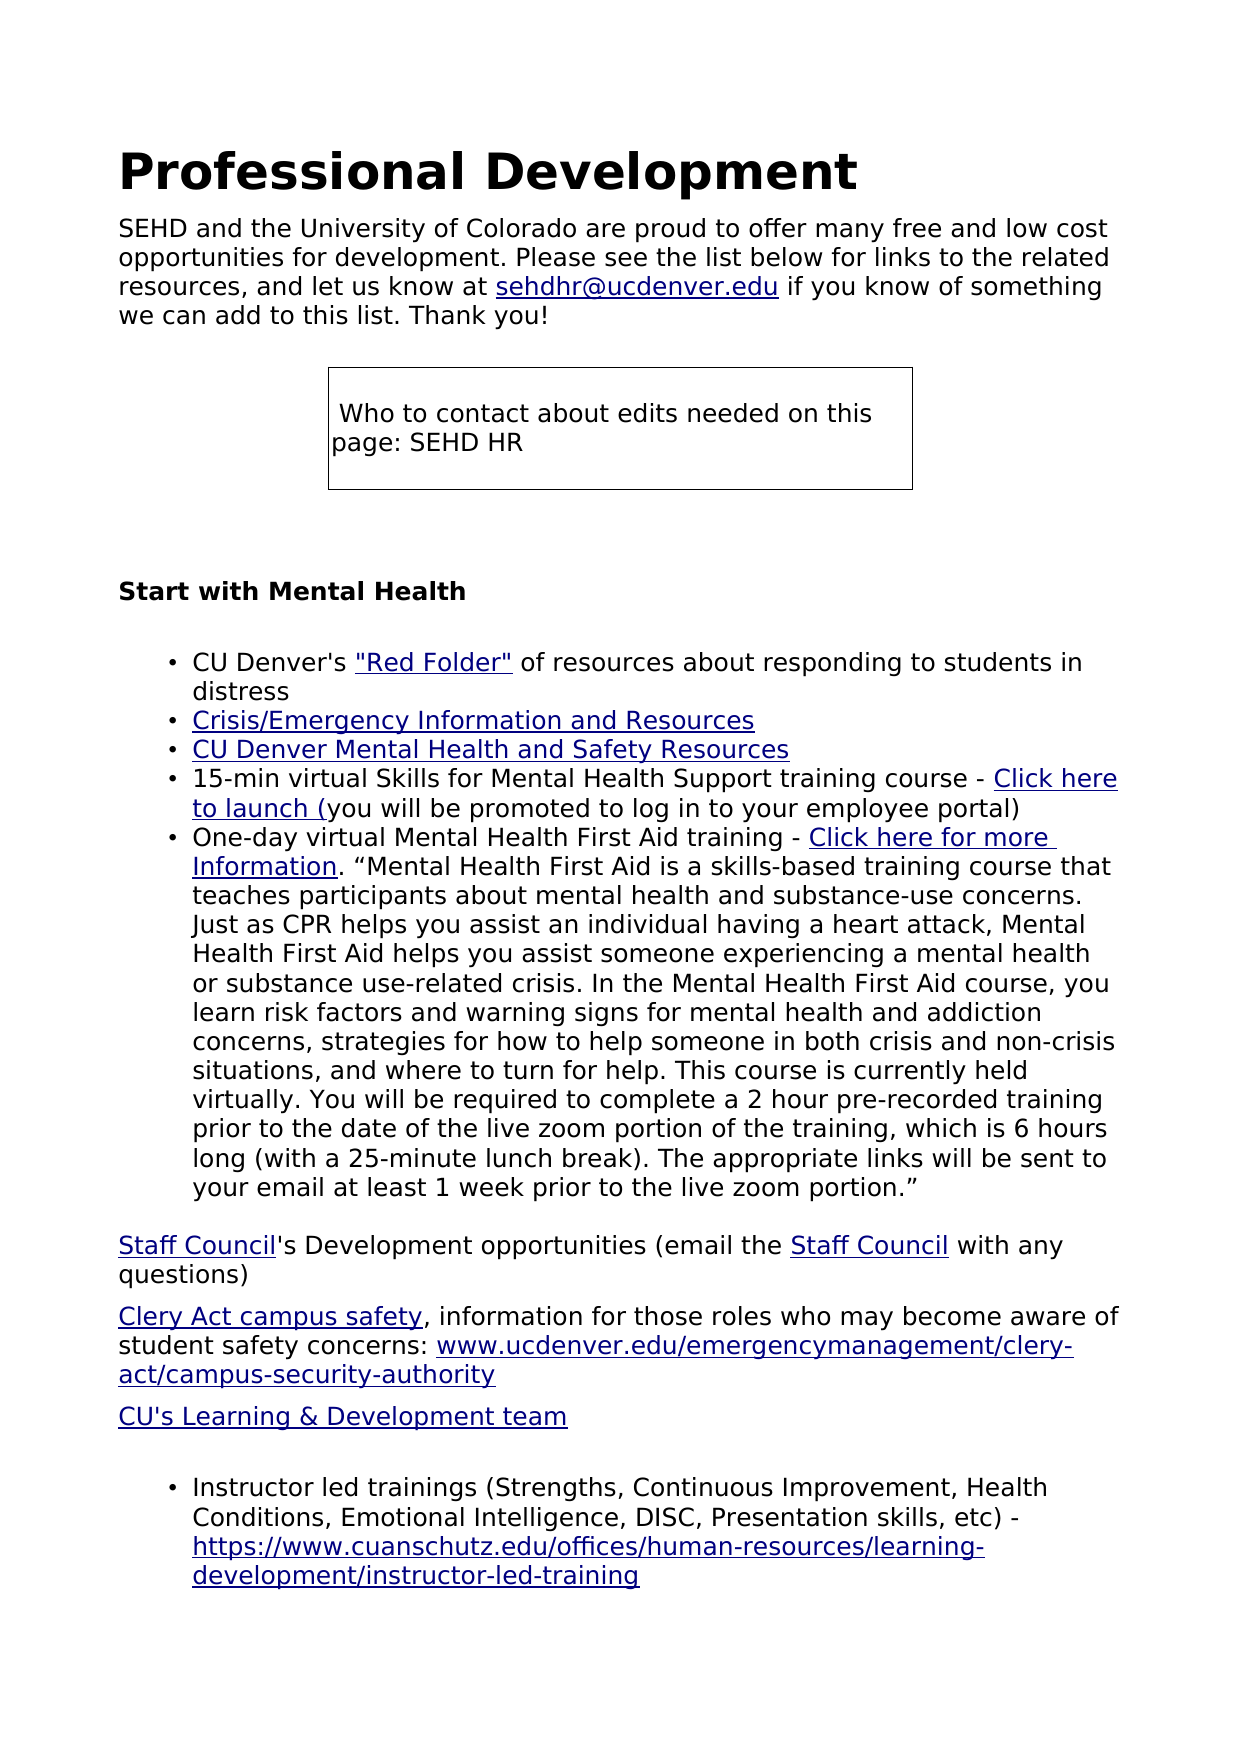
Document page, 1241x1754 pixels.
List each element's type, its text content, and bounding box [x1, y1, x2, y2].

list CU Denver Mental Health and Safety Resources [177, 735, 1122, 764]
text Staff Council's Development opportunities (email the Sta​ff Council with any questions) [118, 1232, 1122, 1290]
subtitle Professional Development [118, 143, 1122, 201]
text CU's Learning & Development team [118, 1402, 1122, 1432]
list 15-min virtual Skills for Mental Health Support training course - Click here to launch (you will be promoted to log in to your employee portal) [177, 764, 1122, 823]
list CU Denver's "Red Folder" of resources about responding to students in distress [177, 648, 1122, 706]
list Instructor led trainings (Strengths, Continuous Improvement, Health Conditions, Emotional Intelligence, DISC, Presentation skills, etc) - https://www.cuanschutz.edu/offices/human-resources/learning-development/instructor-led-training [177, 1473, 1122, 1590]
text Clery Act campus safety, information for those roles who may become aware of student safety concerns: www.ucdenver.edu/emergencymanagement/clery-act/campus-security-authority [118, 1302, 1122, 1390]
text SEHD and the University of Colorado are proud to offer many free and low cost opportunities for development. Please see the list below for links to the related resources, and let us know at sehdhr@ucdenver.edu if you know of something we can add to this list. Thank you! [118, 214, 1122, 331]
list Crisis/Emergency Information and Resources [177, 706, 1122, 735]
table_header Who to contact about edits needed on this page: SEHD HR [329, 368, 912, 489]
subtitle Start with Mental Health [118, 577, 1122, 606]
list One-day virtual Mental Health First Aid training - Click here for more Information. “Mental Health First Aid is a skills-based training course that teaches participants about mental health and substance-use concerns. Just as CPR helps you assist an individual having a heart attack, Mental Health First Aid helps you assist someone experiencing a mental health or substance use-related crisis. In the Mental Health First Aid course, you learn risk factors and warning signs for mental health and addiction concerns, strategies for how to help someone in both crisis and non-crisis situations, and where to turn for help. This course is currently held virtually. You will be required to complete a 2 hour pre-recorded training prior to the date of the live zoom portion of the training, which is 6 hours long (with a 25-minute lunch break). The appropriate links will be sent to your email at least 1 week prior to the live zoom portion.” [177, 823, 1122, 1202]
